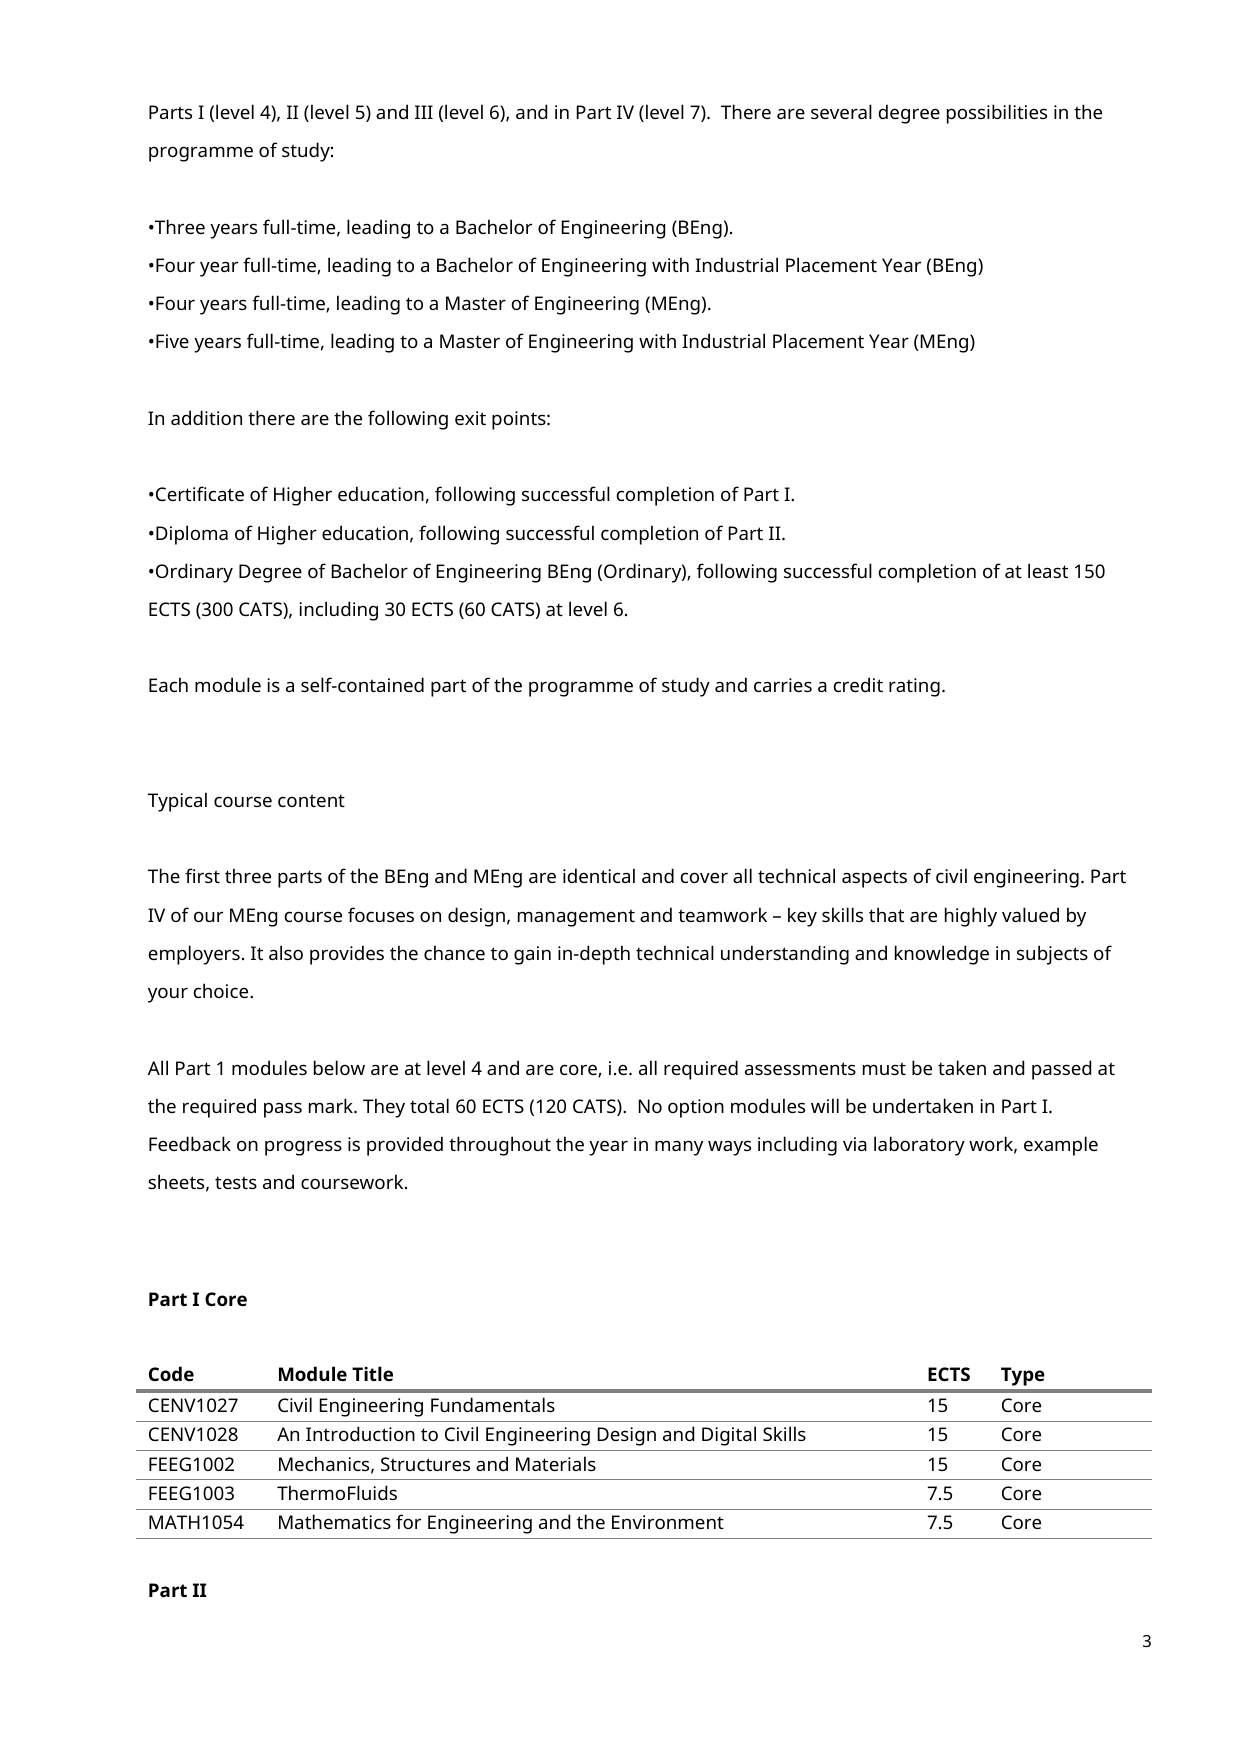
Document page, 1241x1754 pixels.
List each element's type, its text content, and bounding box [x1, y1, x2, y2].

table_cell Core [989, 1480, 1152, 1508]
table_cell 15 [916, 1451, 989, 1479]
table_cell Mechanics, Structures and Materials [266, 1451, 916, 1479]
table_cell CENV1027 [136, 1393, 266, 1421]
table_cell MATH1054 [136, 1510, 266, 1538]
table_cell Core [989, 1393, 1152, 1421]
table_cell An Introduction to Civil Engineering Design and Digital Skills [266, 1422, 916, 1450]
table_cell Core [989, 1451, 1152, 1479]
table_cell 15 [916, 1422, 989, 1450]
table_cell Type [989, 1361, 1152, 1389]
table_cell Code [136, 1361, 266, 1389]
table_cell FEEG1002 [136, 1451, 266, 1479]
table_cell CENV1028 [136, 1422, 266, 1450]
table_cell 7.5 [916, 1480, 989, 1508]
table_cell ThermoFluids [266, 1480, 916, 1508]
table_cell Core [989, 1510, 1152, 1538]
table_cell Core [989, 1422, 1152, 1450]
table_cell Module Title [266, 1361, 916, 1389]
table_cell FEEG1003 [136, 1480, 266, 1508]
table_cell ECTS [916, 1361, 989, 1389]
table_cell Mathematics for Engineering and the Environment [266, 1510, 916, 1538]
table_cell Part I Core [136, 1248, 1152, 1361]
table_cell 15 [916, 1393, 989, 1421]
table_cell 7.5 [916, 1510, 989, 1538]
table_cell Civil Engineering Fundamentals [266, 1393, 916, 1421]
table_cell Part II [136, 1539, 1152, 1613]
table_header Parts I (level 4), II (level 5) and III (level 6), and in Part IV (level 7). There are several degree possibilities in the programme of study: •Three years full-time, leading to a Bachelor of Engineering (BEng). •Four year full-time, leading to a Bachelor of Engineering with Industrial Placement Year (BEng) •Four years full-time, leading to a Master of Engineering (MEng). •Five years full-time, leading to a Master of Engineering with Industrial Placement Year (MEng) In addition there are the following exit points: •Certificate of Higher education, following successful completion of Part I. •Diploma of Higher education, following successful completion of Part II. •Ordinary Degree of Bachelor of Engineering BEng (Ordinary), following successful completion of at least 150 ECTS (300 CATS), including 30 ECTS (60 CATS) at level 6. Each module is a self-contained part of the programme of study and carries a credit rating. Typical course content The first three parts of the BEng and MEng are identical and cover all technical aspects of civil engineering. Part IV of our MEng course focuses on design, management and teamwork – key skills that are highly valued by employers. It also provides the chance to gain in-depth technical understanding and knowledge in subjects of your choice. All Part 1 modules below are at level 4 and are core, i.e. all required assessments must be taken and passed at the required pass mark. They total 60 ECTS (120 CATS). No option modules will be undertaken in Part I. Feedback on progress is provided throughout the year in many ways including via laboratory work, example sheets, tests and coursework. [136, 99, 1152, 1248]
